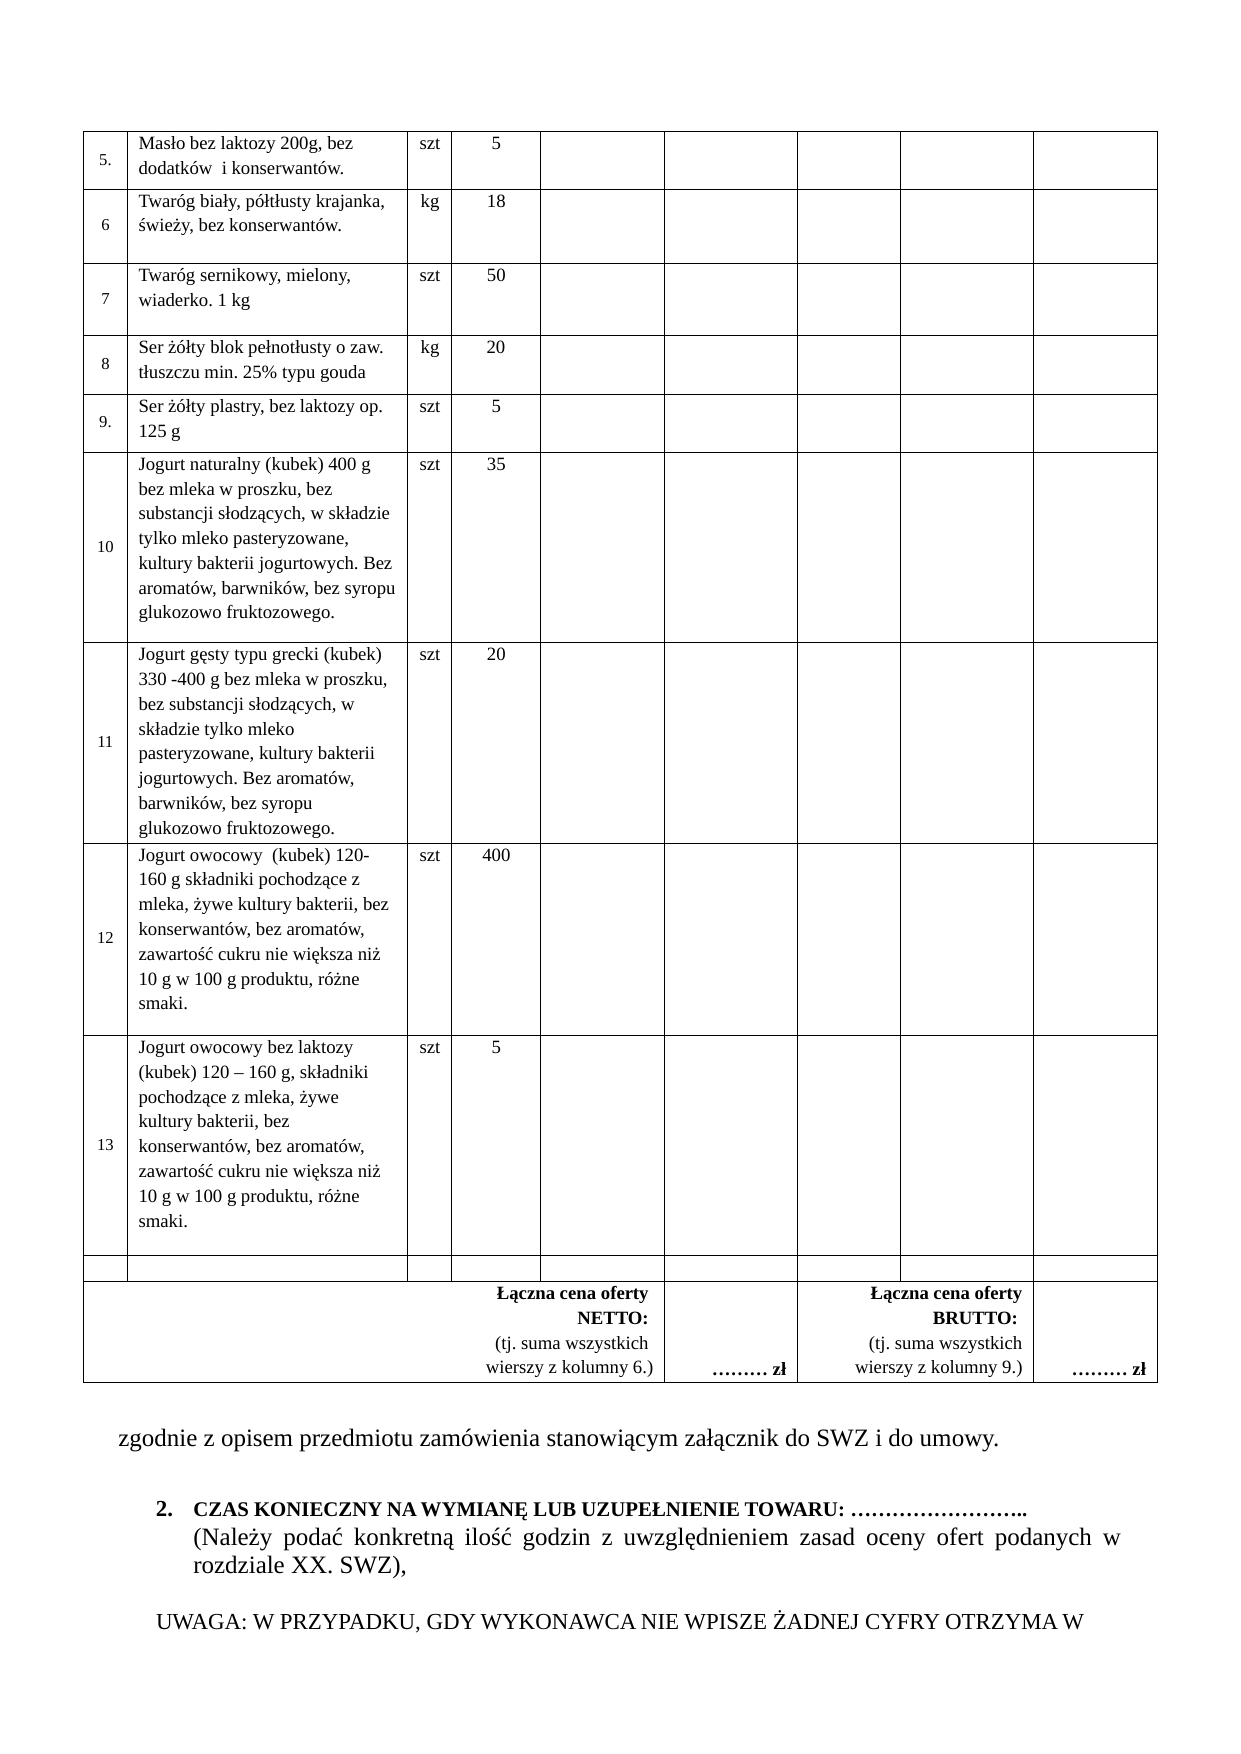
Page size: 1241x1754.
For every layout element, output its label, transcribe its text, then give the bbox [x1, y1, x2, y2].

table_cell 12 [84, 844, 127, 1035]
table_cell Jogurt owocowy (kubek) 120- 160 g składniki pochodzące z mleka, żywe kultury bakterii, bez konserwantów, bez aromatów, zawartość cukru nie większa niż 10 g w 100 g produktu, różne smaki. [128, 844, 407, 1035]
table_cell [901, 1256, 1033, 1281]
table_cell szt [408, 453, 451, 642]
table_cell [901, 844, 1033, 1035]
table_cell [541, 132, 664, 188]
table_cell [798, 395, 900, 452]
table_cell [1034, 264, 1157, 335]
table_cell [798, 264, 900, 335]
table_cell [665, 132, 797, 188]
table_cell [901, 132, 1033, 188]
table_cell Masło bez laktozy 200g, bez dodatków i konserwantów. [128, 132, 407, 188]
table_cell [1034, 643, 1157, 842]
table_cell ……… zł [665, 1282, 797, 1382]
table_cell szt [408, 643, 451, 842]
table_cell [901, 336, 1033, 394]
table_cell 20 [452, 643, 540, 842]
text (Należy podać konkretną ilość godzin z uwzględnieniem zasad oceny ofert podanych w rozdziale XX. SWZ), [193, 1522, 1122, 1579]
table_cell [901, 190, 1033, 263]
table_cell Jogurt owocowy bez laktozy (kubek) 120 – 160 g, składniki pochodzące z mleka, żywe kultury bakterii, bez konserwantów, bez aromatów, zawartość cukru nie większa niż 10 g w 100 g produktu, różne smaki. [128, 1036, 407, 1255]
table_cell [1034, 190, 1157, 263]
table_cell Ser żółty plastry, bez laktozy op. 125 g [128, 395, 407, 452]
table_cell 18 [452, 190, 540, 263]
table_cell [541, 453, 664, 642]
table_cell 400 [452, 844, 540, 1035]
table_cell [665, 264, 797, 335]
table_cell [541, 643, 664, 842]
table_cell [798, 1256, 900, 1281]
table_cell [901, 1036, 1033, 1255]
list CZAS KONIECZNY NA WYMIANĘ LUB UZUPEŁNIENIE TOWARU: …………………….. [156, 1495, 1122, 1522]
table_cell [665, 190, 797, 263]
table_cell [901, 453, 1033, 642]
table_cell 5. [84, 132, 127, 188]
table_cell [1034, 132, 1157, 188]
table_cell szt [408, 1036, 451, 1255]
table_cell [128, 1256, 407, 1281]
table_cell Łączna cena oferty NETTO: (tj. suma wszystkich wierszy z kolumny 6.) [84, 1282, 664, 1382]
table_cell szt [408, 132, 451, 188]
table_cell Jogurt naturalny (kubek) 400 g bez mleka w proszku, bez substancji słodzących, w składzie tylko mleko pasteryzowane, kultury bakterii jogurtowych. Bez aromatów, barwników, bez syropu glukozowo fruktozowego. [128, 453, 407, 642]
table_cell 5 [452, 395, 540, 452]
table_cell [665, 844, 797, 1035]
table_cell [798, 132, 900, 188]
table_cell [1034, 1256, 1157, 1281]
table_cell [408, 1256, 451, 1281]
table_cell [541, 336, 664, 394]
text UWAGA: W PRZYPADKU, GDY WYKONAWCA NIE WPISZE ŻADNEJ CYFRY OTRZYMA W [118, 1608, 1122, 1634]
text zgodnie z opisem przedmiotu zamówienia stanowiącym załącznik do SWZ i do umowy. [118, 1423, 1122, 1451]
table_cell 13 [84, 1036, 127, 1255]
table_cell 11 [84, 643, 127, 842]
table_cell [798, 844, 900, 1035]
table_cell 9. [84, 395, 127, 452]
table_cell [541, 395, 664, 452]
table_cell [541, 1256, 664, 1281]
table_cell 6 [84, 190, 127, 263]
table_cell Ser żółty blok pełnotłusty o zaw. tłuszczu min. 25% typu gouda [128, 336, 407, 394]
table_cell 5 [452, 132, 540, 188]
table_cell [665, 1036, 797, 1255]
table_cell Jogurt gęsty typu grecki (kubek) 330 -400 g bez mleka w proszku, bez substancji słodzących, w składzie tylko mleko pasteryzowane, kultury bakterii jogurtowych. Bez aromatów, barwników, bez syropu glukozowo fruktozowego. [128, 643, 407, 842]
table_cell 50 [452, 264, 540, 335]
table_cell 7 [84, 264, 127, 335]
table_cell Łączna cena oferty BRUTTO: (tj. suma wszystkich wierszy z kolumny 9.) [798, 1282, 1033, 1382]
table_cell [665, 643, 797, 842]
table_cell [901, 264, 1033, 335]
table_cell [452, 1256, 540, 1281]
table_cell [798, 453, 900, 642]
table_cell [665, 1256, 797, 1281]
table_cell [1034, 453, 1157, 642]
table_cell 20 [452, 336, 540, 394]
table_cell [541, 264, 664, 335]
table_cell [1034, 844, 1157, 1035]
table_cell [84, 1256, 127, 1281]
table_cell 35 [452, 453, 540, 642]
table_cell [798, 643, 900, 842]
table_cell [901, 395, 1033, 452]
table_cell [798, 336, 900, 394]
table_cell [541, 190, 664, 263]
table_cell Twaróg biały, półtłusty krajanka, świeży, bez konserwantów. [128, 190, 407, 263]
table_cell [665, 453, 797, 642]
table_cell [541, 1036, 664, 1255]
table_cell [901, 643, 1033, 842]
table_cell [665, 395, 797, 452]
table_cell szt [408, 844, 451, 1035]
table_cell [1034, 336, 1157, 394]
table_cell 5 [452, 1036, 540, 1255]
table_cell szt [408, 395, 451, 452]
table_cell [798, 1036, 900, 1255]
table_cell [541, 844, 664, 1035]
table_cell 8 [84, 336, 127, 394]
table_cell [798, 190, 900, 263]
table_cell szt [408, 264, 451, 335]
table_cell kg [408, 336, 451, 394]
table_cell [665, 336, 797, 394]
table_cell 10 [84, 453, 127, 642]
table_cell [1034, 1036, 1157, 1255]
table_cell Twaróg sernikowy, mielony, wiaderko. 1 kg [128, 264, 407, 335]
table_cell [1034, 395, 1157, 452]
table_cell kg [408, 190, 451, 263]
table_cell ……… zł [1034, 1282, 1157, 1382]
